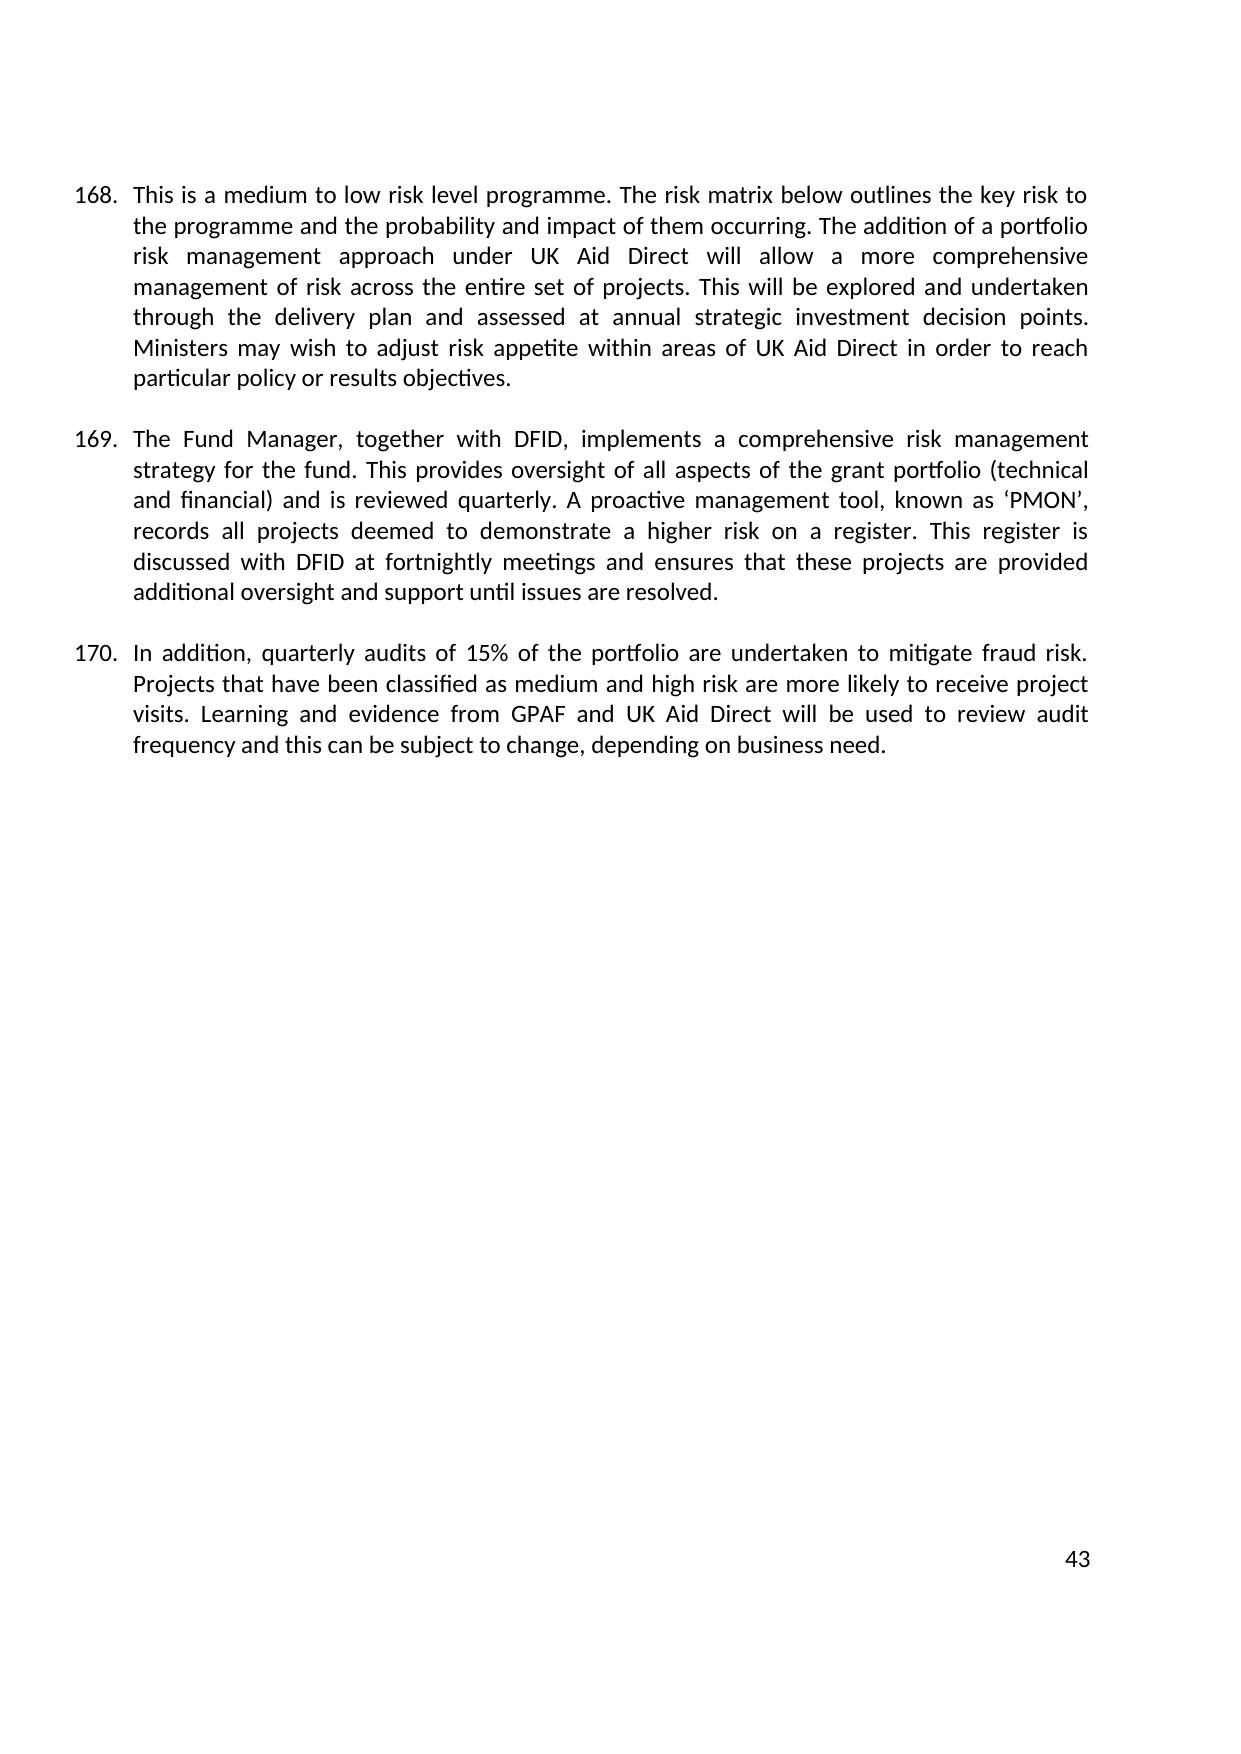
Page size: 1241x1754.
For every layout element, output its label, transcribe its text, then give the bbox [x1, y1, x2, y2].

list This is a medium to low risk level programme. The risk matrix below outlines the key risk to the programme and the probability and impact of them occurring. The addition of a portfolio risk management approach under UK Aid Direct will allow a more comprehensive management of risk across the entire set of projects. This will be explored and undertaken through the delivery plan and assessed at annual strategic investment decision points. Ministers may wish to adjust risk appetite within areas of UK Aid Direct in order to reach particular policy or results objectives. [74, 179, 1090, 393]
list The Fund Manager, together with DFID, implements a comprehensive risk management strategy for the fund. This provides oversight of all aspects of the grant portfolio (technical and financial) and is reviewed quarterly. A proactive management tool, known as ‘PMON’, records all projects deemed to demonstrate a higher risk on a register. This register is discussed with DFID at fortnightly meetings and ensures that these projects are provided additional oversight and support until issues are resolved. [74, 424, 1090, 607]
list In addition, quarterly audits of 15% of the portfolio are undertaken to mitigate fraud risk. Projects that have been classified as medium and high risk are more likely to receive project visits. Learning and evidence from GPAF and UK Aid Direct will be used to review audit frequency and this can be subject to change, depending on business need. [74, 637, 1090, 759]
